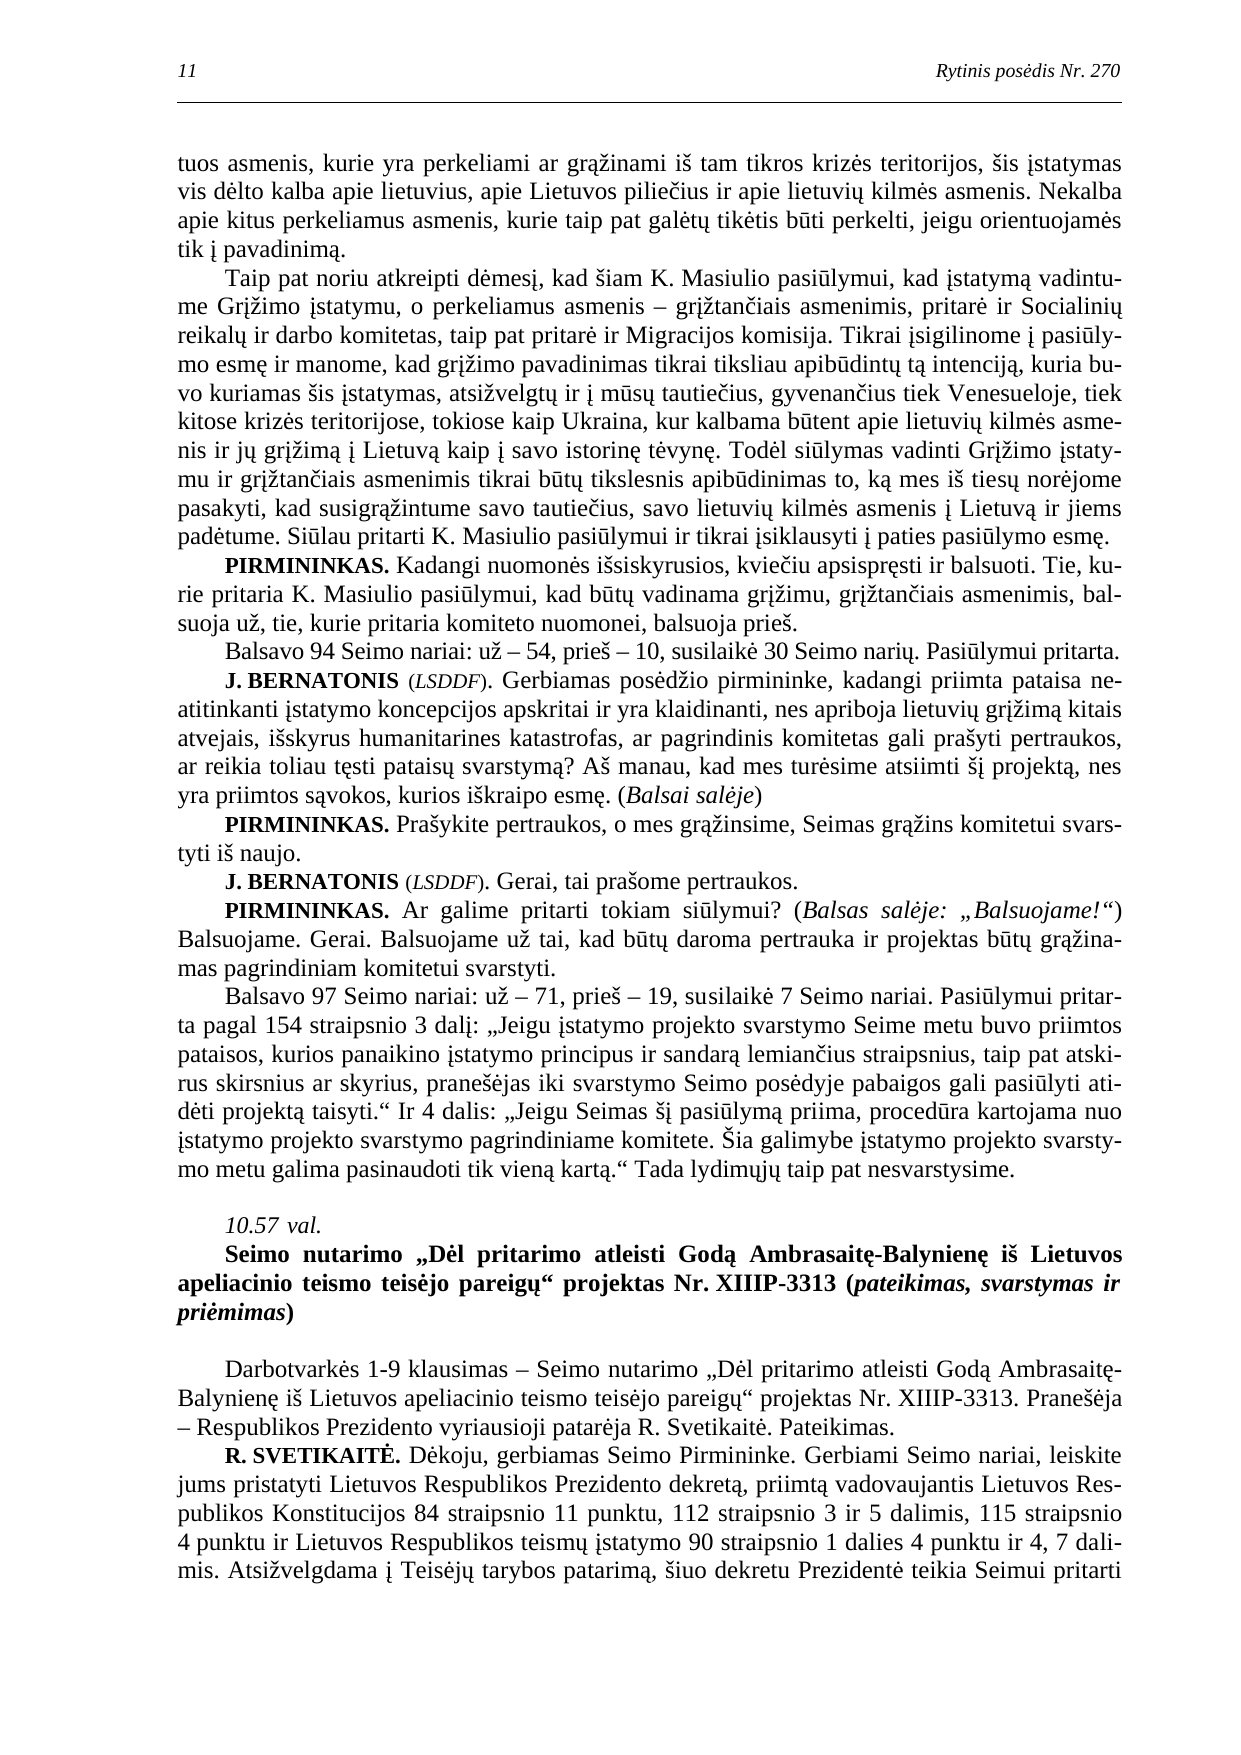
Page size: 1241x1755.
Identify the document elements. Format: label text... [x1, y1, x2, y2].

text PIRMININKAS. Pra­šy­ki­te per­trau­kos, o mes grą­žin­si­me, Sei­mas grą­žins ko­mi­te­tui svars­ty­ti iš nau­jo. [177, 809, 1122, 866]
text J. BERNATONIS (LSDDF). Ge­rai, tai pra­šo­me per­trau­kos. [177, 866, 1122, 895]
text Sei­mo nu­ta­ri­mo „Dėl pri­ta­ri­mo at­leis­ti Go­dą Amb­ra­sai­tę-Ba­ly­nie­nę iš Lie­tu­vos apelia­ci­nio teis­mo tei­sė­jo pa­rei­gų“ pro­jek­tas Nr. XIIIP-3313 (pa­tei­ki­mas, svars­ty­mas ir pri­ėmi­mas) [177, 1239, 1122, 1325]
text Bal­sa­vo 97 Sei­mo na­riai: už – 71, prieš – 19, su­si­lai­kė 7 Sei­mo na­riai. Pa­siū­ly­mui pri­tar­ta pa­gal 154 straips­nio 3 da­lį: „Jei­gu įsta­ty­mo pro­jek­to svars­ty­mo Sei­me me­tu bu­vo pri­im­tos pa­tai­sos, ku­rios pa­nai­ki­no įsta­ty­mo prin­ci­pus ir san­da­rą le­mian­čius straips­nius, taip pat at­ski­rus skir­snius ar sky­rius, pra­ne­šė­jas iki svars­ty­mo Sei­mo po­sė­dy­je pa­bai­gos ga­li pa­siū­ly­ti ati­dė­ti pro­jek­tą tai­sy­ti.“ Ir 4 da­lis: „Jei­gu Sei­mas šį pa­siū­ly­mą pri­ima, pro­ce­dū­ra kar­to­ja­ma nuo įsta­ty­mo pro­jek­to svars­ty­mo pa­grin­di­nia­me ko­mi­te­te. Šia ga­li­my­be įsta­ty­mo pro­jek­to svars­ty­mo me­tu ga­li­ma pa­si­nau­do­ti tik vie­ną kar­tą.“ Ta­da ly­di­mų­jų taip pat ne­svars­ty­si­me. [177, 981, 1122, 1183]
text R. SVETIKAITĖ. Dė­ko­ju, ger­bia­mas Sei­mo Pir­mi­nin­ke. Ger­bia­mi Sei­mo na­riai, leis­ki­te jums pri­sta­ty­ti Lie­tu­vos Res­pub­li­kos Pre­zi­den­to dek­re­tą, pri­im­tą va­do­vau­jan­tis Lie­tu­vos Res­pub­li­kos Kon­sti­tu­ci­jos 84 straips­nio 11 punk­tu, 112 straips­nio 3 ir 5 da­li­mis, 115 straips­nio 4 punk­tu ir Lie­tu­vos Res­pub­li­kos teis­mų įsta­ty­mo 90 straips­nio 1 da­lies 4 punk­tu ir 4, 7 da­li­mis. At­si­žvelg­da­ma į Tei­sė­jų ta­ry­bos pa­ta­ri­mą, šiuo dek­re­tu Pre­zi­den­tė tei­kia Sei­mui pri­tar­ti [177, 1440, 1122, 1584]
text PIRMININKAS. Ka­dan­gi nuo­mo­nės iš­si­sky­ru­sios, kvie­čiu ap­si­spręs­ti ir bal­suo­ti. Tie, ku­rie pri­ta­ria K. Ma­siu­lio pa­siū­ly­mui, kad bū­tų va­di­na­ma grį­ži­mu, grįž­tan­čiais as­me­ni­mis, bal­suo­ja už, tie, ku­rie pri­ta­ria ko­mi­te­to nuo­mo­nei, bal­suo­ja prieš. [177, 550, 1122, 636]
text PIRMININKAS. Ar ga­li­me pri­tar­ti to­kiam siū­ly­mui? (Bal­sas sa­lė­je: „Bal­suo­ja­me!“) Bal­suo­ja­me. Ge­rai. Bal­suo­ja­me už tai, kad bū­tų da­ro­ma per­trau­ka ir pro­jek­tas bū­tų grą­ži­na­mas pa­grin­di­niam ko­mi­te­tui svars­ty­ti. [177, 895, 1122, 981]
text Dar­bo­tvarkės 1-9 klau­si­mas – Sei­mo nu­ta­ri­mo „Dėl pri­ta­ri­mo at­leis­ti Go­dą Amb­ra­sai­tę-Ba­ly­nie­nę iš Lie­tu­vos ape­lia­ci­nio teis­mo tei­sė­jo pa­rei­gų“ pro­jek­tas Nr. XIIIP-3313. Pra­ne­šė­ja – Res­pub­li­kos Pre­zi­den­to vy­riau­sio­ji pa­ta­rė­ja R. Sve­ti­kai­tė. Pa­tei­ki­mas. [177, 1354, 1122, 1440]
text Taip pat no­riu at­kreip­ti dė­me­sį, kad šiam K. Ma­siu­lio pa­siū­ly­mui, kad įsta­ty­mą va­din­tu­me Grį­ži­mo įsta­ty­mu, o per­ke­lia­mus as­me­nis – grįž­tan­čiais as­me­ni­mis, pri­ta­rė ir So­cia­li­nių rei­ka­lų ir dar­bo ko­mi­te­tas, taip pat pri­ta­rė ir Mig­ra­ci­jos ko­mi­si­ja. Tik­rai įsi­gi­li­no­me į pa­siū­ly­mo es­mę ir ma­no­me, kad grį­ži­mo pa­va­di­ni­mas tik­rai tiks­liau api­bū­din­tų tą in­ten­ci­ją, ku­ria bu­vo ku­ria­mas šis įsta­ty­mas, at­si­žvelg­tų ir į mū­sų tau­tie­čius, gy­ve­nan­čius tiek Ve­ne­su­e­lo­je, tiek ki­to­se kri­zės te­ri­to­ri­jo­se, to­kio­se kaip Uk­rai­na, kur kal­ba­ma bū­tent apie lie­tu­vių kil­mės as­me­nis ir jų grį­ži­mą į Lie­tu­vą kaip į sa­vo is­to­ri­nę tė­vy­nę. To­dėl siū­ly­mas va­din­ti Grį­ži­mo įsta­ty­mu ir grįž­tan­čiais as­me­ni­mis tik­rai bū­tų tiks­les­nis api­bū­di­ni­mas to, ką mes iš tie­sų no­rė­jo­me pa­sa­ky­ti, kad su­si­grą­žin­tu­me sa­vo tau­tie­čius, sa­vo lie­tu­vių kil­mės as­me­nis į Lie­tu­vą ir jiems pa­dė­tu­me. Siū­lau pri­tar­ti K. Ma­siu­lio pa­siū­ly­mui ir tik­rai įsi­klau­sy­ti į pa­ties pa­siū­ly­mo es­mę. [177, 263, 1122, 550]
text Bal­sa­vo 94 Sei­mo na­riai: už – 54, prieš – 10, su­si­lai­kė 30 Sei­mo na­rių. Pa­siū­ly­mui pri­tar­ta. [177, 636, 1122, 665]
text J. BERNATONIS (LSDDF). Ger­bia­mas po­sė­džio pir­mi­nin­ke, ka­dan­gi pri­im­ta pa­tai­sa ne­ati­tin­kan­ti įsta­ty­mo kon­cep­ci­jos ap­skri­tai ir yra klai­di­nan­ti, nes ap­ri­bo­ja lie­tu­vių grį­ži­mą ki­tais at­ve­jais, iš­sky­rus hu­ma­ni­ta­ri­nes ka­tast­ro­fas, ar pa­grin­di­nis ko­mi­te­tas ga­li pra­šy­ti per­trau­kos, ar rei­kia to­liau tęs­ti pa­tai­sų svars­ty­mą? Aš ma­nau, kad mes tu­rė­si­me at­si­im­ti šį pro­jek­tą, nes yra pri­im­tos są­vo­kos, ku­rios iš­krai­po es­mę. (Bal­sai sa­lė­je) [177, 665, 1122, 809]
text tuos as­me­nis, ku­rie yra per­ke­lia­mi ar grą­ži­na­mi iš tam tik­ros kri­zės te­ri­to­ri­jos, šis įsta­ty­mas vis dėl­to kal­ba apie lie­tu­vius, apie Lie­tu­vos pi­lie­čius ir apie lie­tu­vių kil­mės as­me­nis. Ne­kal­ba apie ki­tus per­ke­lia­mus as­me­nis, ku­rie taip pat ga­lė­tų ti­kė­tis bū­ti per­kel­ti, jei­gu orien­tuo­ja­mės tik į pa­va­di­ni­mą. [177, 148, 1122, 263]
text 10.57 val. [224, 1211, 1122, 1239]
